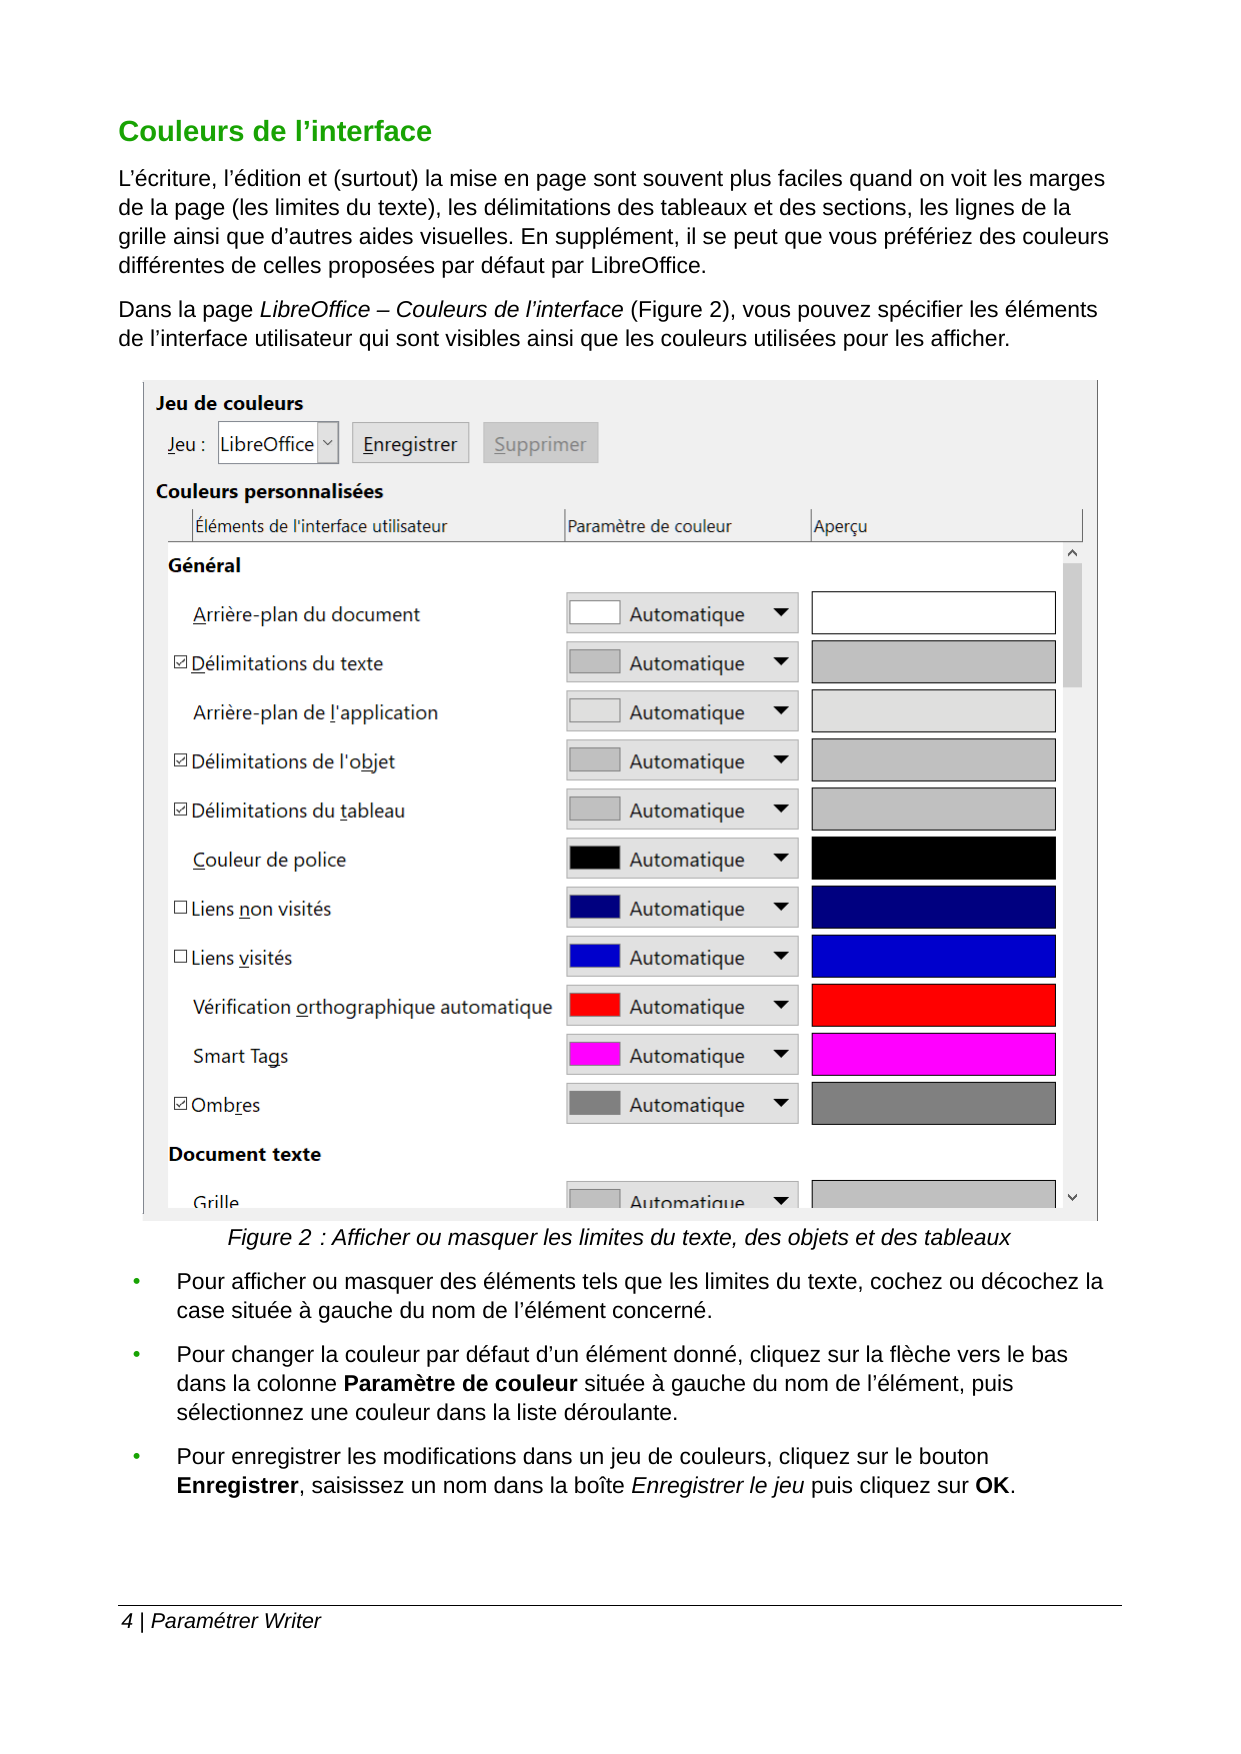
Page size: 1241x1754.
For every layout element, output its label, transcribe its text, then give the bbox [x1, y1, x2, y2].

text L’écriture, l’édition et (surtout) la mise en page sont souvent plus faciles quand on voit les marges de la page (les limites du texte), les délimitations des tableaux et des sections, les lignes de la grille ainsi que d’autres aides visuelles. En supplément, il se peut que vous préfériez des couleurs différentes de celles proposées par défaut par LibreOffice. [118, 162, 1122, 278]
text Dans la page LibreOffice – Couleurs de l’interface (Figure 2), vous pouvez spécifier les éléments de l’interface utilisateur qui sont visibles ainsi que les couleurs utilisées pour les afficher. [118, 293, 1122, 351]
list Pour afficher ou masquer des éléments tels que les limites du texte, cochez ou décochez la case située à gauche du nom de l’élément concerné. [133, 1265, 1122, 1323]
list Pour changer la couleur par défaut d’un élément donné, cliquez sur la flèche vers le bas dans la colonne Paramètre de couleur située à gauche du nom de l’élément, puis sélectionnez une couleur dans la liste déroulante. [133, 1338, 1122, 1425]
list Pour enregistrer les modifications dans un jeu de couleurs, cliquez sur le bouton Enregistrer, saisissez un nom dans la boîte Enregistrer le jeu puis cliquez sur OK. [133, 1440, 1122, 1498]
picture [142, 380, 1098, 1221]
text Figure 2 : Afficher ou masquer les limites du texte, des objets et des tableaux [118, 1221, 1122, 1250]
subtitle Couleurs de l’interface [118, 118, 1122, 147]
